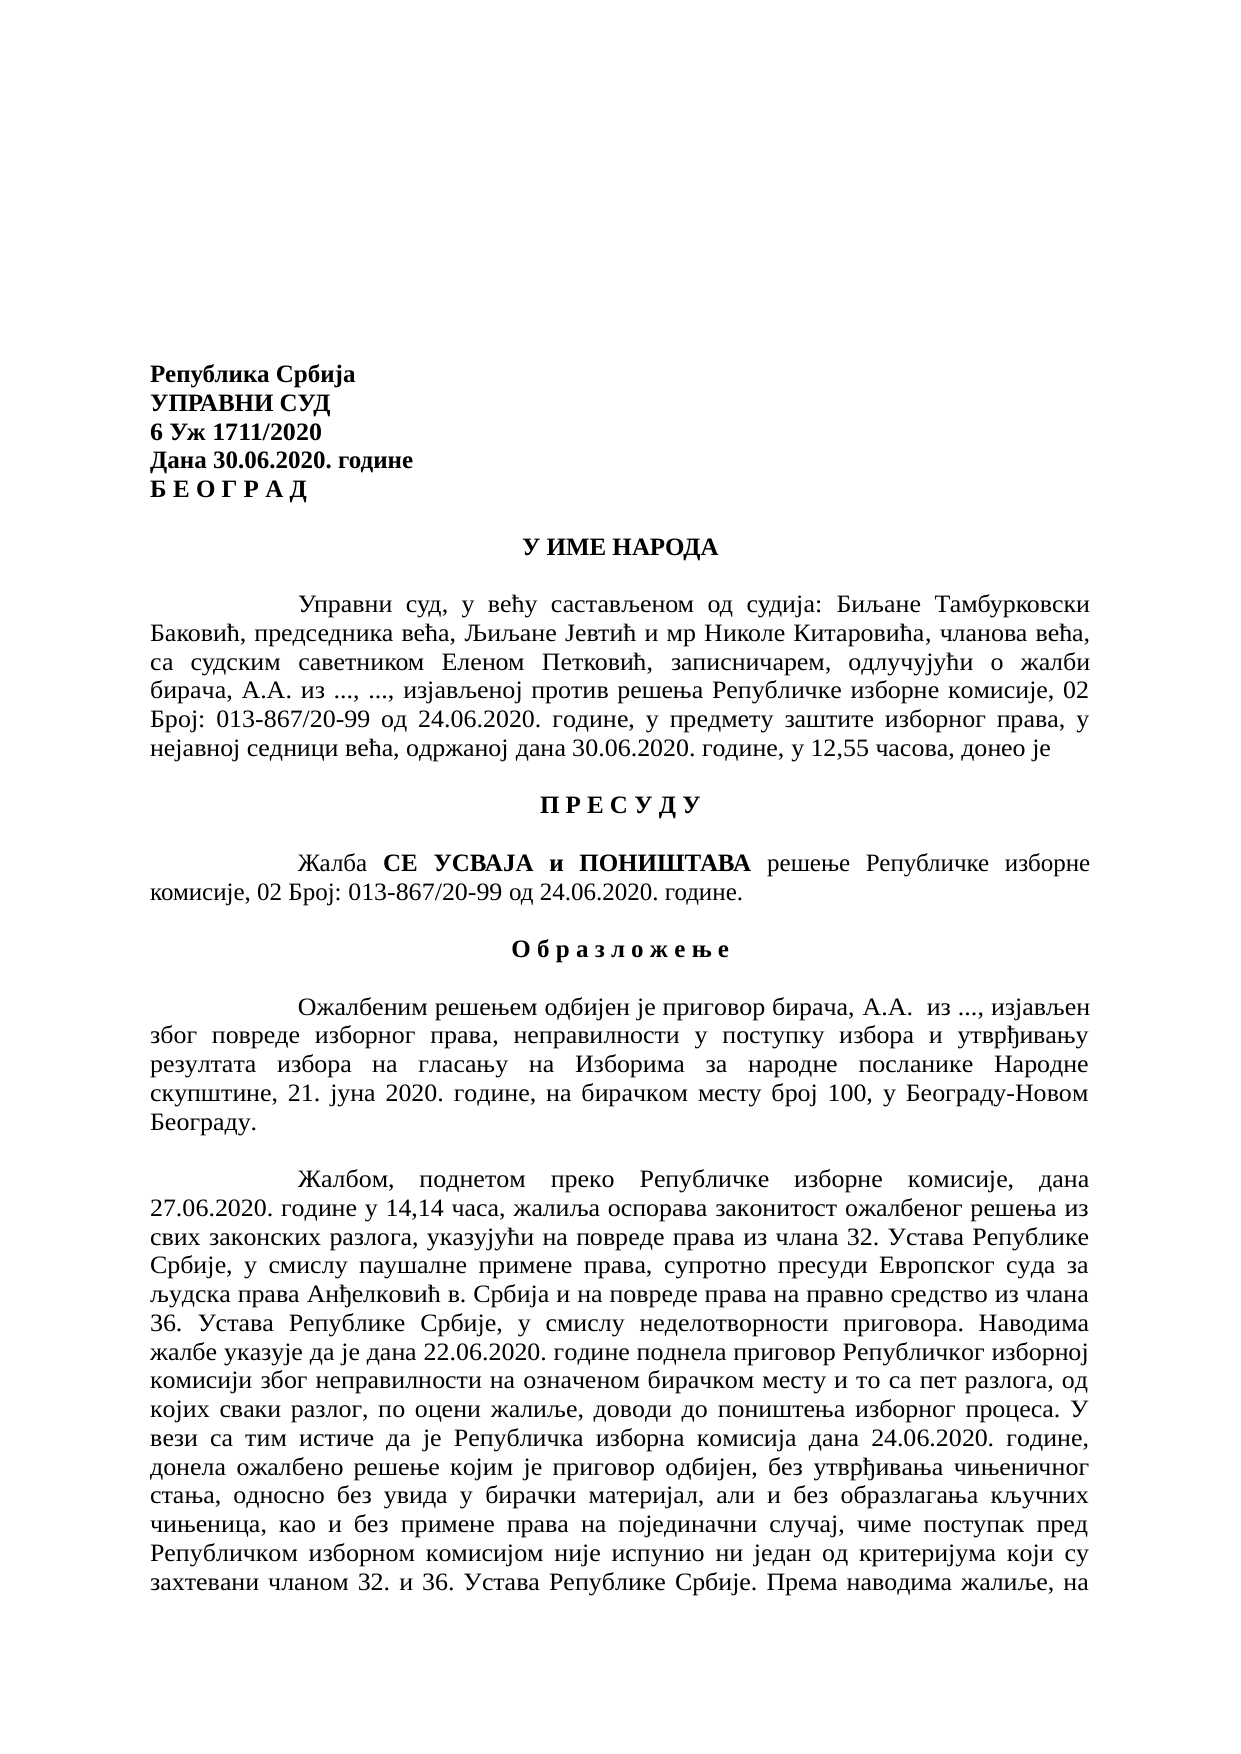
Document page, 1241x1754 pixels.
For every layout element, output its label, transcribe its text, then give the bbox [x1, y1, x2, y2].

text Дана 30.06.2020. године [150, 445, 1090, 474]
text Б Е О Г Р А Д [150, 474, 1090, 503]
text Жалбом, поднетом преко Републичке изборне комисије, дана 27.06.2020. године у 14,14 часа, жалиља оспорава законитост ожалбеног решења из свих законских разлога, указујући на повреде права из члана 32. Устава Републике Србије, у смислу паушалне примене права, супротно пресуди Европског суда за људска права Анђелковић в. Србија и на повреде права на правно средство из члана 36. Устава Републике Србије, у смислу неделотворности приговора. Наводима жалбе указује да је дана 22.06.2020. године поднела приговор Републичког изборној комисији због неправилности на означеном бирачком месту и то са пет разлога, од којих сваки разлог, по оцени жалиље, доводи до поништења изборног процеса. У вези са тим истиче да је Републичка изборна комисија дана 24.06.2020. године, донела ожалбено решење којим је приговор одбијен, без утврђивања чињеничног стања, односно без увида у бирачки материјал, али и без образлагања кључних чињеница, као и без примене права на појединачни случај, чиме поступак пред Републичком изборном комисијом није испунио ни један од критеријума који су захтевани чланом 32. и 36. Устава Републике Србије. Према наводима жалиље, на [150, 1164, 1090, 1595]
text Жалба СЕ УСВАЈА и ПОНИШТАВА решење Републичке изборне комисије, 02 Број: 013-867/20-99 од 24.06.2020. године. [150, 848, 1090, 905]
text Управни суд, у већу састављеном од судија: Биљане Тамбурковски Баковић, председника већа, Љиљане Јевтић и мр Николе Китаровића, чланова већа, са судским саветником Еленом Петковић, записничарем, одлучујући о жалби бирача, А.А. из ..., ..., изјављеној против решења Републичке изборне комисије, 02 Број: 013-867/20-99 од 24.06.2020. године, у предмету заштите изборног права, у нејавној седници већа, одржаној дана 30.06.2020. године, у 12,55 часова, донео је [150, 589, 1090, 762]
text О б р а з л о ж е њ е [150, 934, 1090, 963]
text УПРАВНИ СУД [150, 388, 1090, 417]
text 6 Уж 1711/2020 [150, 417, 1090, 445]
text Ожалбеним решењем одбијен је приговор бирача, А.А. из ..., изјављен због повреде изборног права, неправилности у поступку избора и утврђивању резултата избора на гласању на Изборима за народне посланике Народне скупштине, 21. јуна 2020. године, на бирачком месту број 100, у Београду-Новом Београду. [150, 992, 1090, 1135]
text У ИМЕ НАРОДА [150, 532, 1090, 560]
text Република Србија [150, 148, 1090, 388]
text П Р Е С У Д У [150, 790, 1090, 819]
